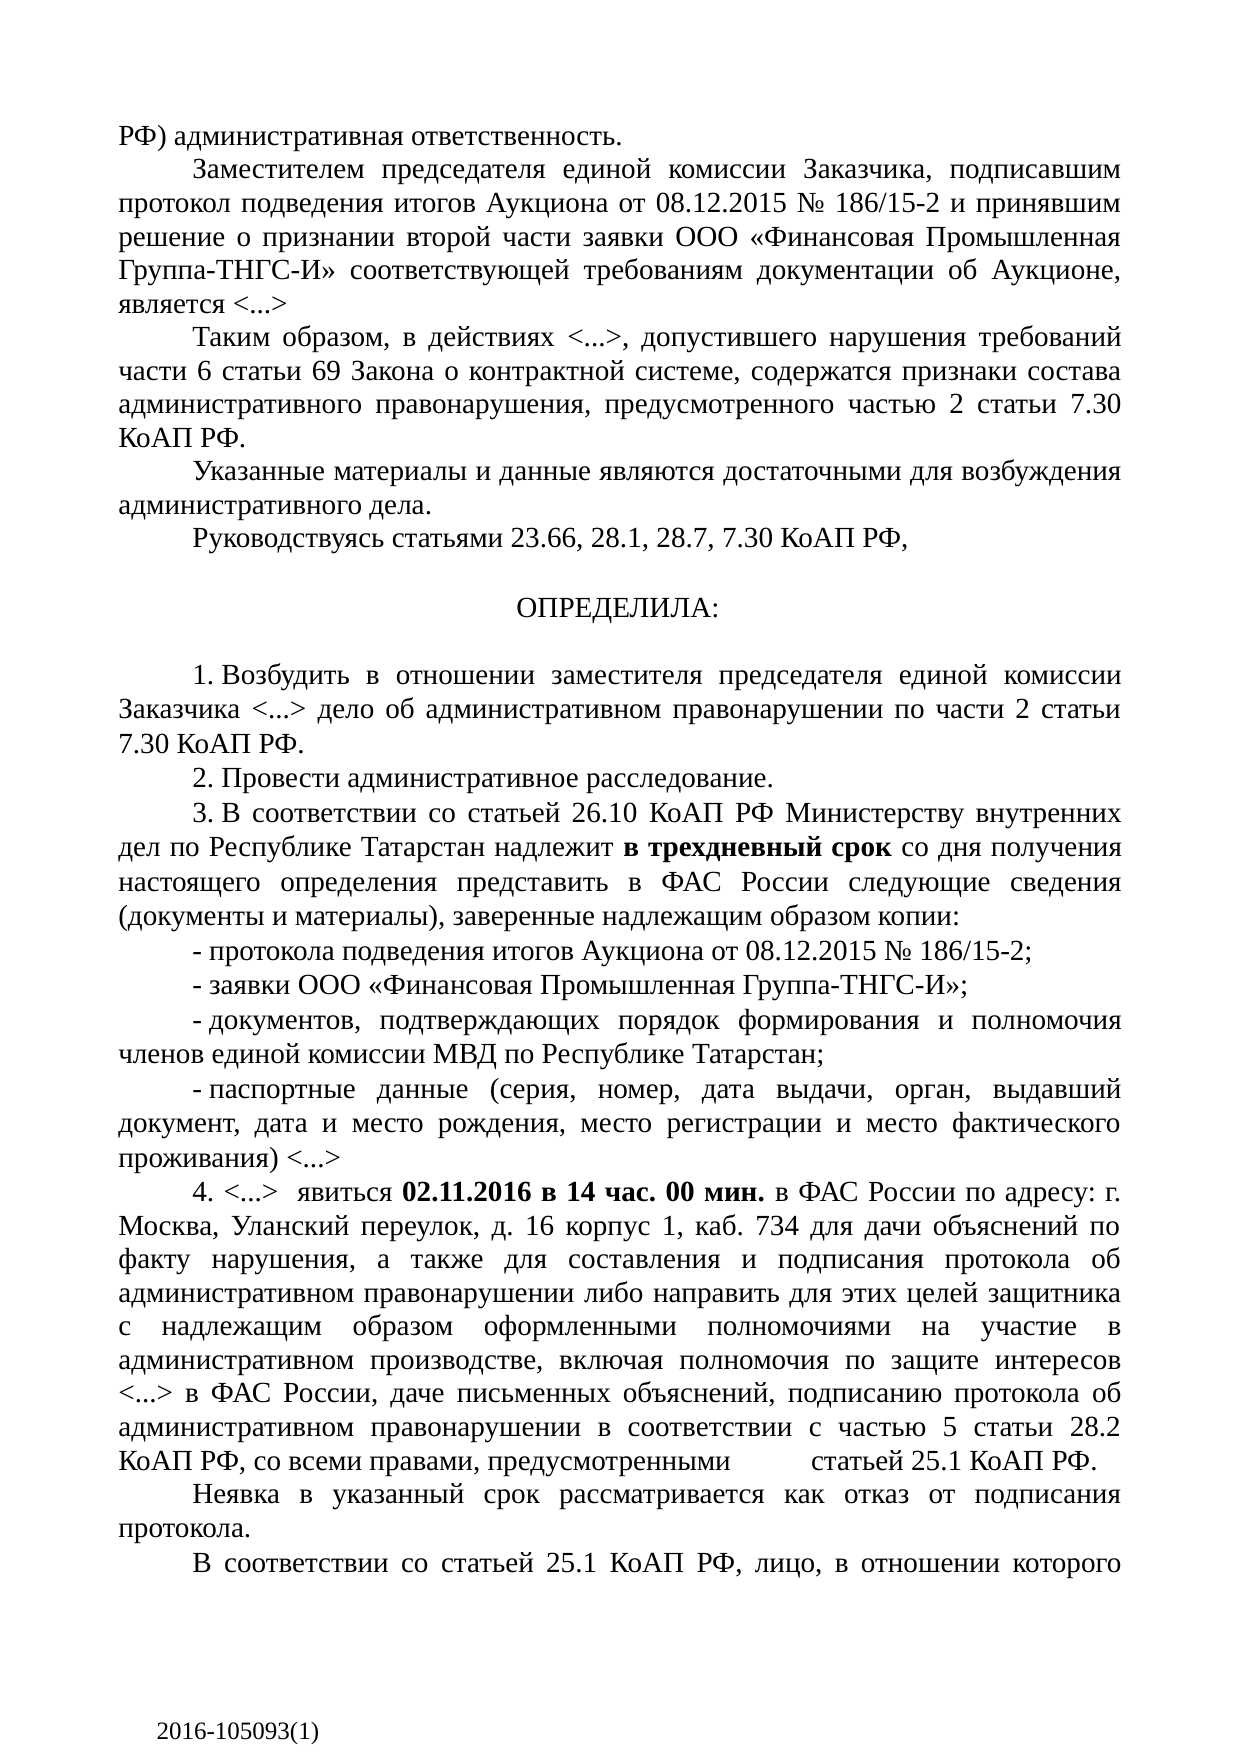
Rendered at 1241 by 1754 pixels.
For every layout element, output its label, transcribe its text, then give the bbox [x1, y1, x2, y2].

text Указанные материалы и данные являются достаточными для возбуждения административного дела. [118, 453, 1122, 521]
text - документов, подтверждающих порядок формирования и полномочия членов единой комиссии МВД по Республике Татарстан; [118, 1002, 1122, 1070]
text В соответствии со статьей 25.1 КоАП РФ, лицо, в отношении которого [118, 1545, 1122, 1579]
text 4. <...> явиться 02.11.2016 в 14 час. 00 мин. в ФАС России по адресу: г. Москва, Уланский переулок, д. 16 корпус 1, каб. 734 для дачи объяснений по факту нарушения, а также для составления и подписания протокола об административном правонарушении либо направить для этих целей защитника с надлежащим образом оформленными полномочиями на участие в административном производстве, включая полномочия по защите интересов <...> в ФАС России, даче письменных объяснений, подписанию протокола об административном правонарушении в соответствии с частью 5 статьи 28.2 КоАП РФ, со всеми правами, предусмотренными статьей 25.1 КоАП РФ. [118, 1174, 1122, 1476]
text Неявка в указанный срок рассматривается как отказ от подписания протокола. [118, 1476, 1122, 1544]
text 2. Провести административное расследование. [118, 761, 1122, 794]
text 1. Возбудить в отношении заместителя председателя единой комиссии Заказчика <...> дело об административном правонарушении по части 2 статьи 7.30 КоАП РФ. [118, 657, 1122, 759]
text 3. В соответствии со статьей 26.10 КоАП РФ Министерству внутренних дел по Республике Татарстан надлежит в трехдневный срок со дня получения настоящего определения представить в ФАС России следующие сведения (документы и материалы), заверенные надлежащим образом копии: [118, 795, 1122, 932]
text - протокола подведения итогов Аукциона от 08.12.2015 № 186/15-2; [118, 933, 1122, 966]
text РФ) административная ответственность. [118, 118, 1122, 152]
text - заявки ООО «Финансовая Промышленная Группа-ТНГС-И»; [118, 967, 1122, 1001]
text Таким образом, в действиях <...>, допустившего нарушения требований части 6 статьи 69 Закона о контрактной системе, содержатся признаки состава административного правонарушения, предусмотренного частью 2 статьи 7.30 КоАП РФ. [118, 319, 1122, 453]
text Заместителем председателя единой комиссии Заказчика, подписавшим протокол подведения итогов Аукциона от 08.12.2015 № 186/15-2 и принявшим решение о признании второй части заявки ООО «Финансовая Промышленная Группа-ТНГС-И» соответствующей требованиям документации об Аукционе, является <...> [118, 152, 1122, 319]
text - паспортные данные (серия, номер, дата выдачи, орган, выдавший документ, дата и место рождения, место регистрации и место фактического проживания) <...> [118, 1071, 1122, 1173]
text ОПРЕДЕЛИЛА: [118, 590, 1117, 623]
text Руководствуясь статьями 23.66, 28.1, 28.7, 7.30 КоАП РФ, [192, 521, 1122, 554]
